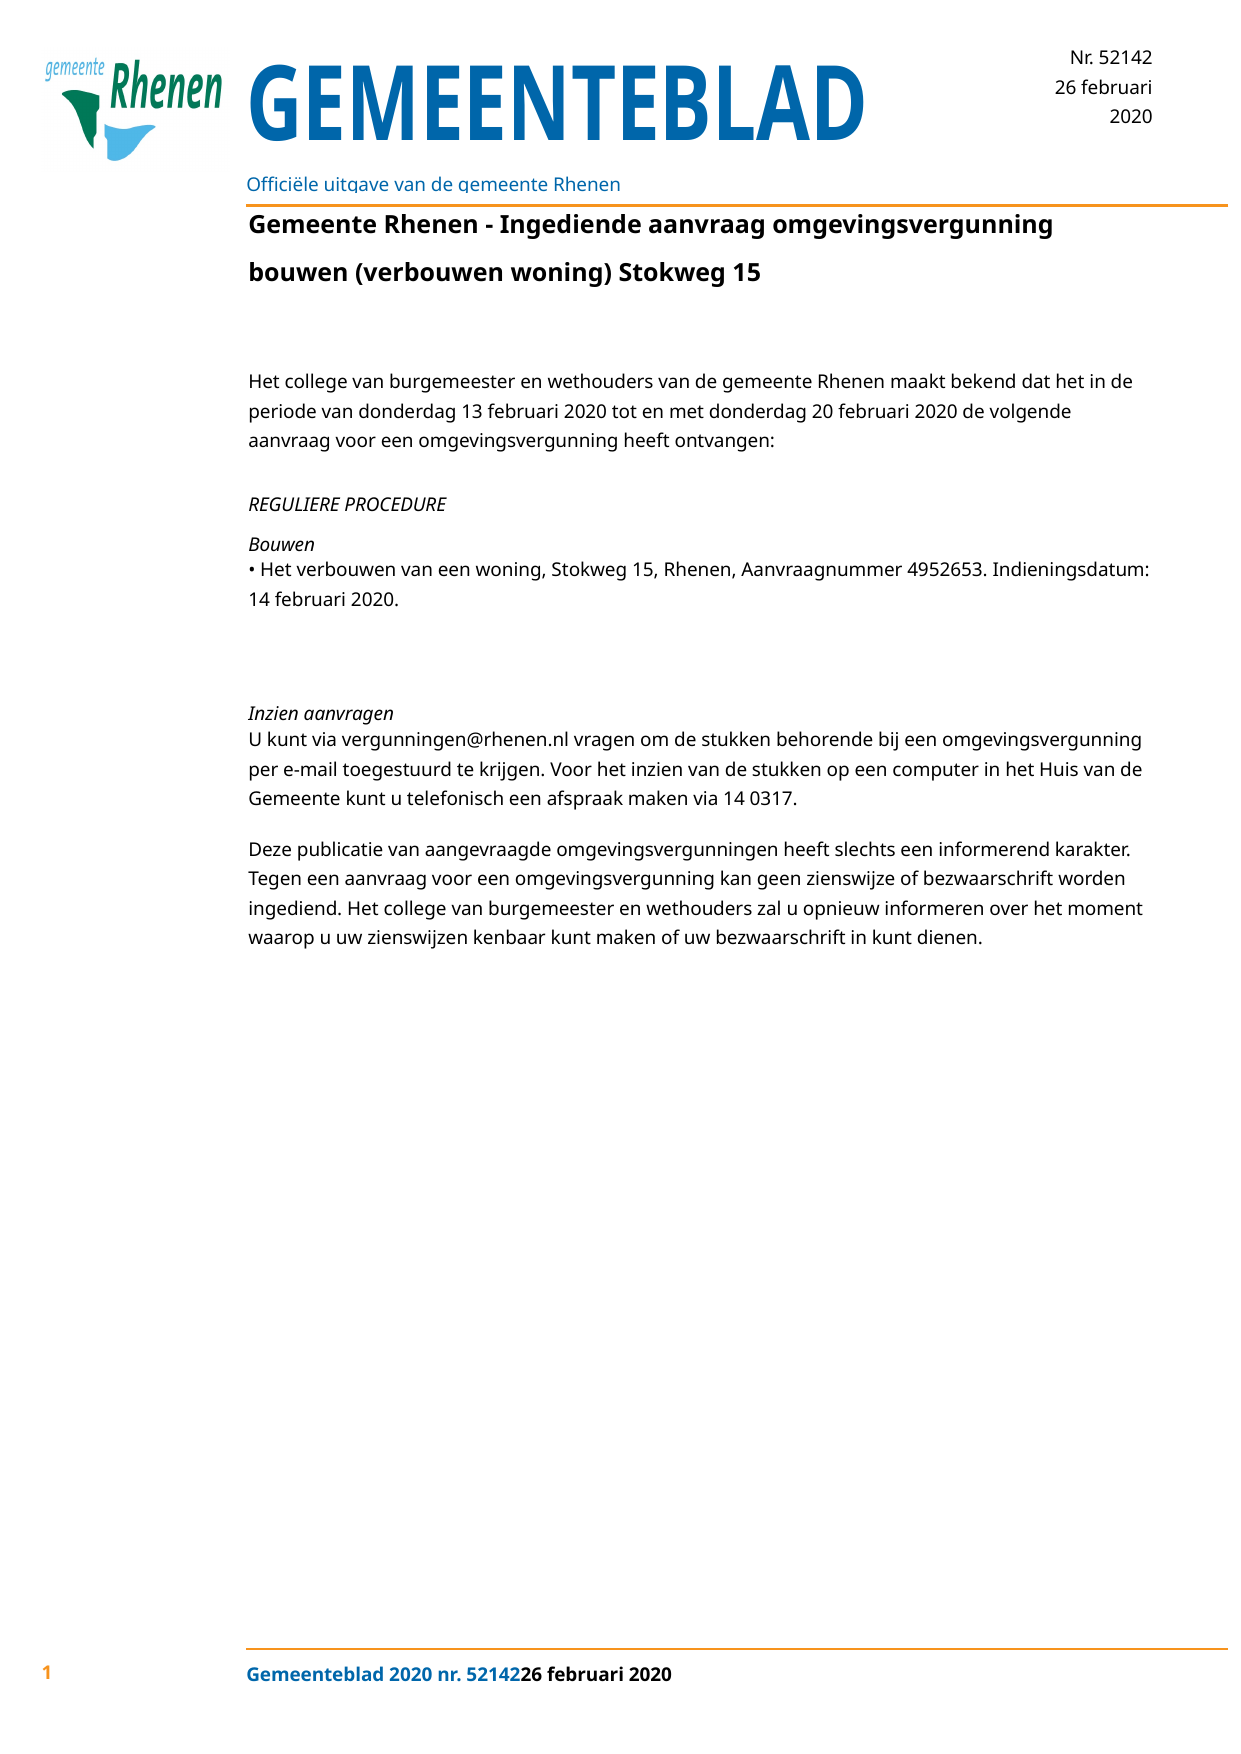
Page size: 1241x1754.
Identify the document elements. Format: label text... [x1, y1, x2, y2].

text Gemeente Rhenen - Ingediende aanvraag omgevingsvergunning bouwen (verbouwen woning) Stokweg 15 [248, 207, 1152, 288]
text Het college van burgemeester en wethouders van de gemeente Rhenen maakt bekend dat het in de periode van donderdag 13 februari 2020 tot en met donderdag 20 februari 2020 de volgende aanvraag voor een omgevingsvergunning heeft ontvangen: [248, 368, 1152, 453]
text U kunt via vergunningen@rhenen.nl vragen om de stukken behorende bij een omgevingsvergunning per e-mail toegestuurd te krijgen. Voor het inzien van de stukken op een computer in het Huis van de Gemeente kunt u telefonisch een afspraak maken via 14 0317. [248, 726, 1152, 811]
text • Het verbouwen van een woning, Stokweg 15, Rhenen, Aanvraagnummer 4952653. Indieningsdatum: 14 februari 2020. [248, 556, 1152, 612]
text Bouwen [248, 531, 1152, 556]
text REGULIERE PROCEDURE [248, 491, 1152, 517]
text Deze publicatie van aangevraagde omgevingsvergunningen heeft slechts een informerend karakter. Tegen een aanvraag voor een omgevingsvergunning kan geen zienswijze of bezwaarschrift worden ingediend. Het college van burgemeester en wethouders zal u opnieuw informeren over het moment waarop u uw zienswijzen kenbaar kunt maken of uw bezwaarschrift in kunt dienen. [248, 836, 1152, 950]
text Inzien aanvragen [248, 700, 1152, 726]
picture [41, 47, 231, 172]
